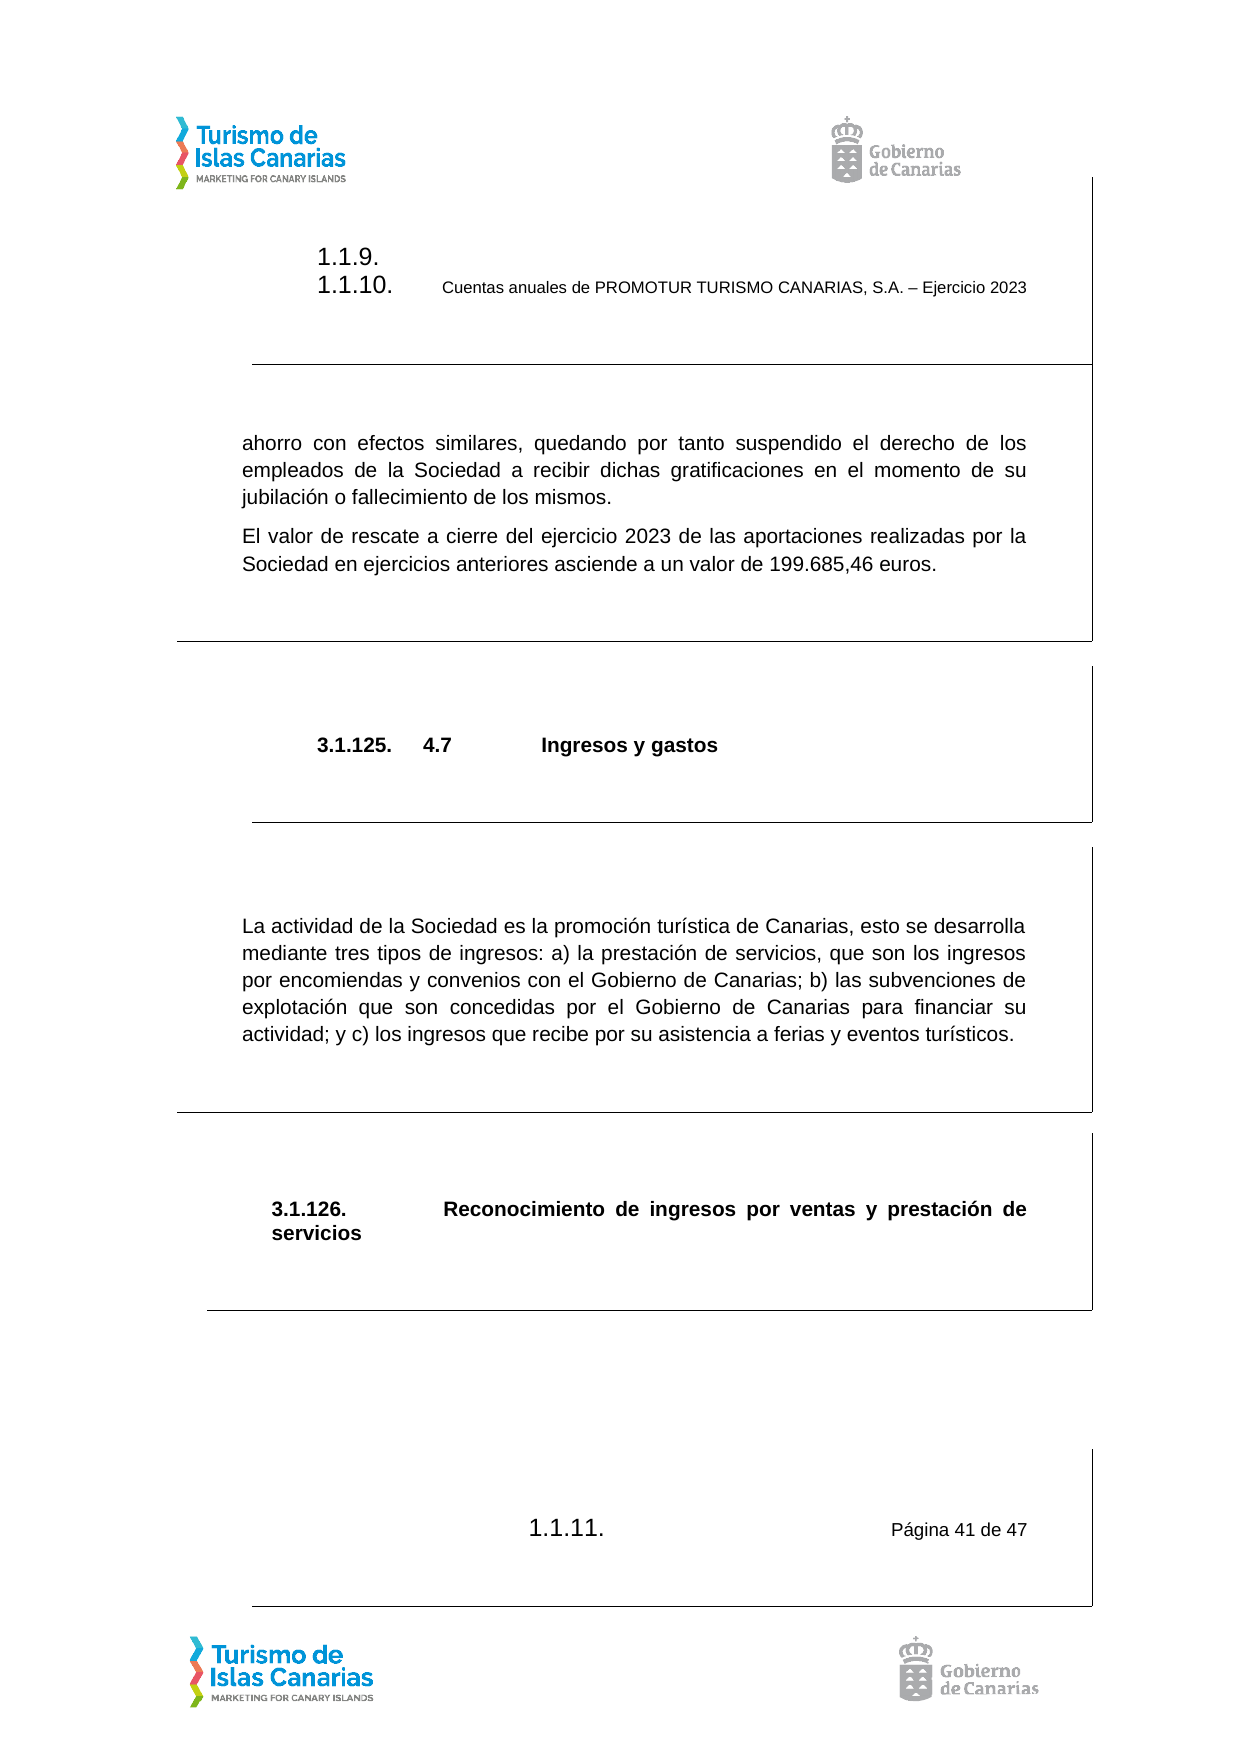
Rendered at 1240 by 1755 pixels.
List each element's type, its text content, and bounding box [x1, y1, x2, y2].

text El valor de rescate a cierre del ejercicio 2023 de las aportaciones realizadas por la Sociedad en ejercicios anteriores asciende a un valor de 199.685,46 euros. [177, 458, 1092, 641]
subtitle Reconocimiento de ingresos por ventas y prestación de servicios [207, 1133, 1092, 1310]
text Desde el ejercicio 2011, la Sociedad no ha registrado gastos por este concepto, ni realizado, por tanto, aportaciones al fondo constituido, y que tiene externalizado, de acuerdo con las directrices marcadas por el Gobierno de Canarias, que estableció en los Presupuestos Generales de la Comunidad Autónoma de Canarias desde dicho ejercicio, que los entes del sector público autonómico con presupuesto estimativo no podrán realizar aportaciones a planes de pensiones o instituciones de ahorro con efectos similares, quedando por tanto suspendido el derecho de los empleados de la Sociedad a recibir dichas gratificaciones en el momento de su jubilación o fallecimiento de los mismos. [177, 364, 1092, 458]
text La actividad de la Sociedad es la promoción turística de Canarias, esto se desarrolla mediante tres tipos de ingresos: a) la prestación de servicios, que son los ingresos por encomiendas y convenios con el Gobierno de Canarias; b) las subvenciones de explotación que son concedidas por el Gobierno de Canarias para financiar su actividad; y c) los ingresos que recibe por su asistencia a ferias y eventos turísticos. [177, 847, 1092, 1112]
subtitle 4.7 Ingresos y gastos [252, 666, 1092, 822]
